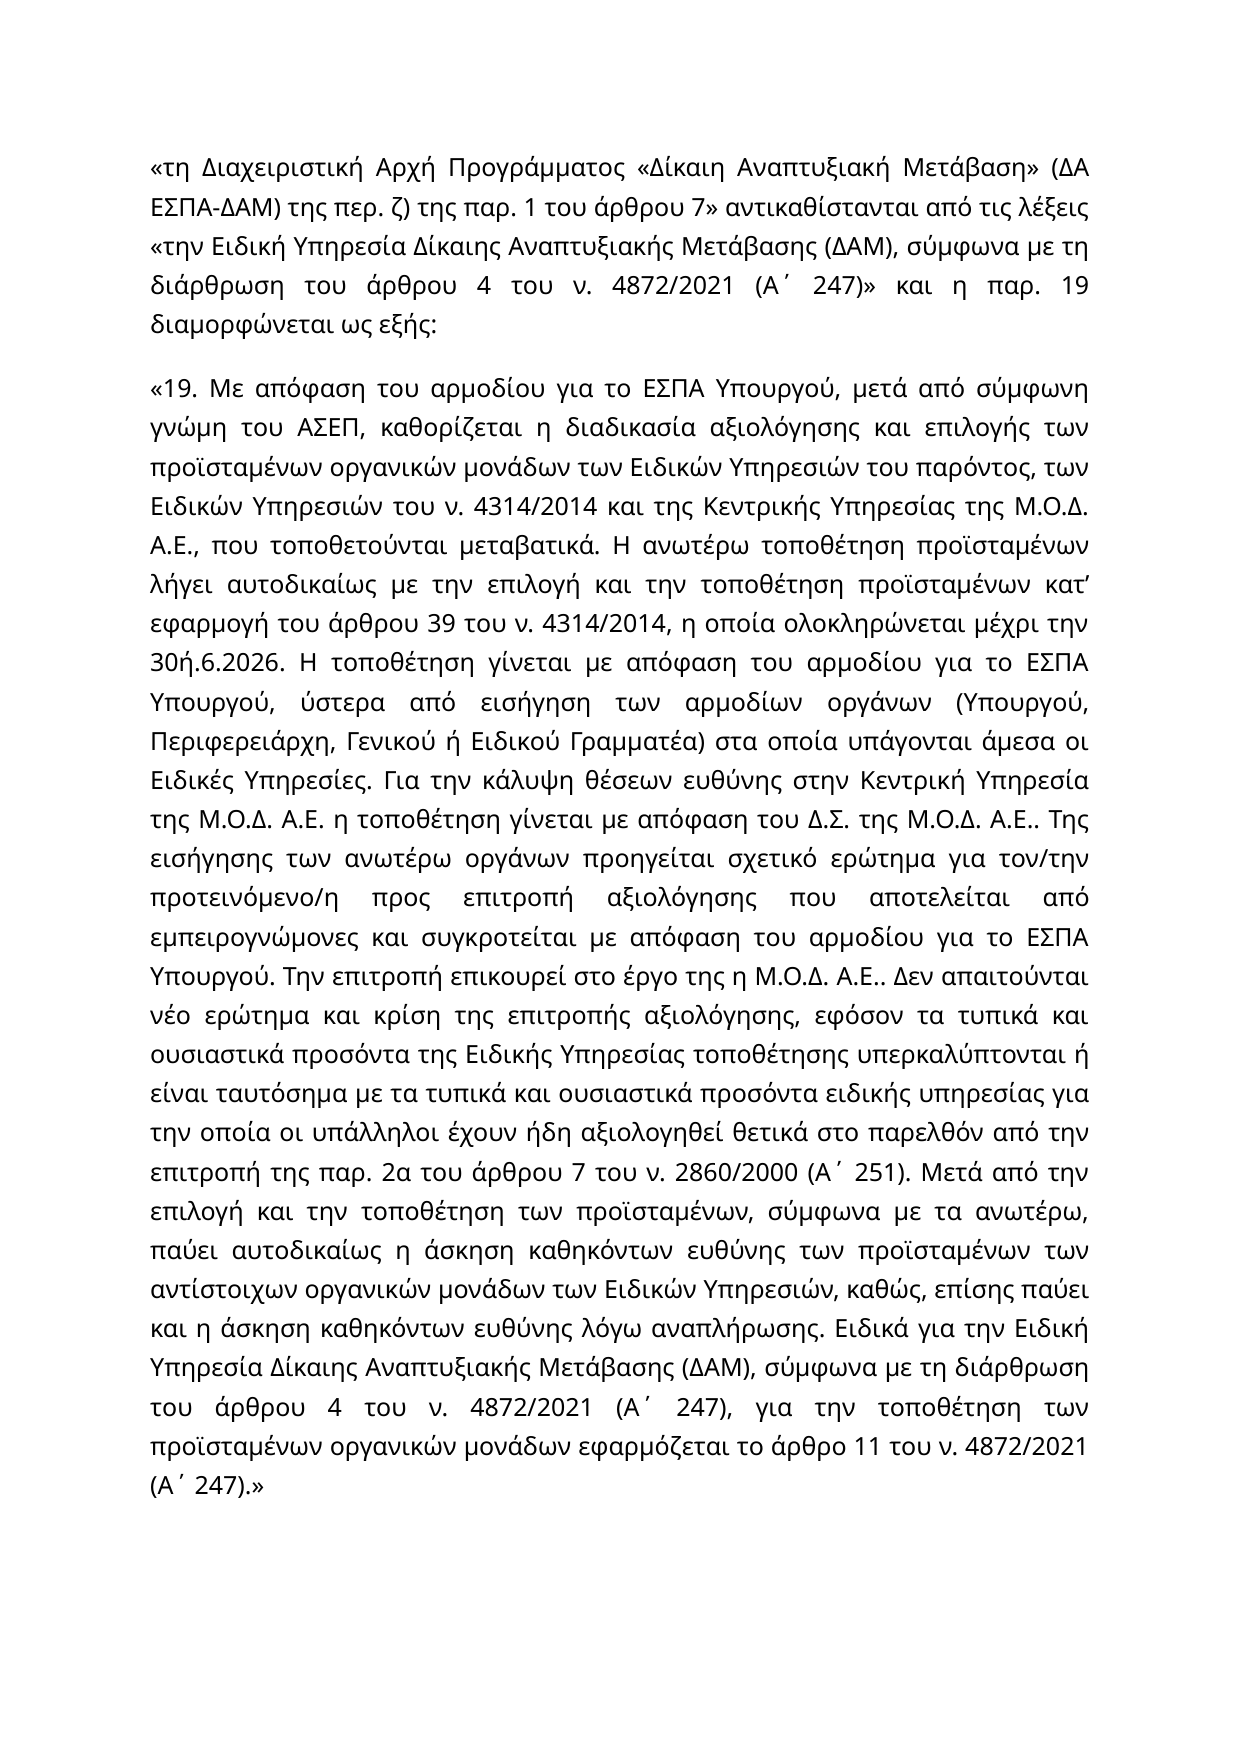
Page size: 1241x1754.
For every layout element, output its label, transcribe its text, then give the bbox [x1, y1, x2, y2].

text «19. Με απόφαση του αρμοδίου για το ΕΣΠΑ Υπουργού, μετά από σύμφωνη γνώμη του ΑΣΕΠ, καθορίζεται η διαδικασία αξιολόγησης και επιλογής των προϊσταμένων οργανικών μονάδων των Ειδικών Υπηρεσιών του παρόντος, των Ειδικών Υπηρεσιών του ν. 4314/2014 και της Κεντρικής Υπηρεσίας της Μ.Ο.Δ. Α.Ε., που τοποθετούνται μεταβατικά. Η ανωτέρω τοποθέτηση προϊσταμένων λήγει αυτοδικαίως με την επιλογή και την τοποθέτηση προϊσταμένων κατ’ εφαρμογή του άρθρου 39 του ν. 4314/2014, η οποία ολοκληρώνεται μέχρι την 30ή.6.2026. Η τοποθέτηση γίνεται με απόφαση του αρμοδίου για το ΕΣΠΑ Υπουργού, ύστερα από εισήγηση των αρμοδίων οργάνων (Υπουργού, Περιφερειάρχη, Γενικού ή Ειδικού Γραμματέα) στα οποία υπάγονται άμεσα οι Ειδικές Υπηρεσίες. Για την κάλυψη θέσεων ευθύνης στην Κεντρική Υπηρεσία της Μ.Ο.Δ. Α.Ε. η τοποθέτηση γίνεται με απόφαση του Δ.Σ. της Μ.Ο.Δ. Α.Ε.. Της εισήγησης των ανωτέρω οργάνων προηγείται σχετικό ερώτημα για τον/την προτεινόμενο/η προς επιτροπή αξιολόγησης που αποτελείται από εμπειρογνώμονες και συγκροτείται με απόφαση του αρμοδίου για το ΕΣΠΑ Υπουργού. Την επιτροπή επικουρεί στο έργο της η Μ.Ο.Δ. Α.Ε.. Δεν απαιτούνται νέο ερώτημα και κρίση της επιτροπής αξιολόγησης, εφόσον τα τυπικά και ουσιαστικά προσόντα της Ειδικής Υπηρεσίας τοποθέτησης υπερκαλύπτονται ή είναι ταυτόσημα με τα τυπικά και ουσιαστικά προσόντα ειδικής υπηρεσίας για την οποία οι υπάλληλοι έχουν ήδη αξιολογηθεί θετικά στο παρελθόν από την επιτροπή της παρ. 2α του άρθρου 7 του ν. 2860/2000 (Α΄ 251). Μετά από την επιλογή και την τοποθέτηση των προϊσταμένων, σύμφωνα με τα ανωτέρω, παύει αυτοδικαίως η άσκηση καθηκόντων ευθύνης των προϊσταμένων των αντίστοιχων οργανικών μονάδων των Ειδικών Υπηρεσιών, καθώς, επίσης παύει και η άσκηση καθηκόντων ευθύνης λόγω αναπλήρωσης. Ειδικά για την Ειδική Υπηρεσία Δίκαιης Αναπτυξιακής Μετάβασης (ΔΑΜ), σύμφωνα με τη διάρθρωση του άρθρου 4 του ν. 4872/2021 (Α΄ 247), για την τοποθέτηση των προϊσταμένων οργανικών μονάδων εφαρμόζεται το άρθρο 11 του ν. 4872/2021 (Α΄ 247).» [150, 371, 1090, 1502]
text «τη Διαχειριστική Αρχή Προγράμματος «Δίκαιη Αναπτυξιακή Μετάβαση» (ΔΑ ΕΣΠΑ-ΔΑΜ) της περ. ζ) της παρ. 1 του άρθρου 7» αντικαθίστανται από τις λέξεις «την Ειδική Υπηρεσία Δίκαιης Αναπτυξιακής Μετάβασης (ΔΑΜ), σύμφωνα με τη διάρθρωση του άρθρου 4 του ν. 4872/2021 (Α΄ 247)» και η παρ. 19 διαμορφώνεται ως εξής: [150, 150, 1090, 341]
